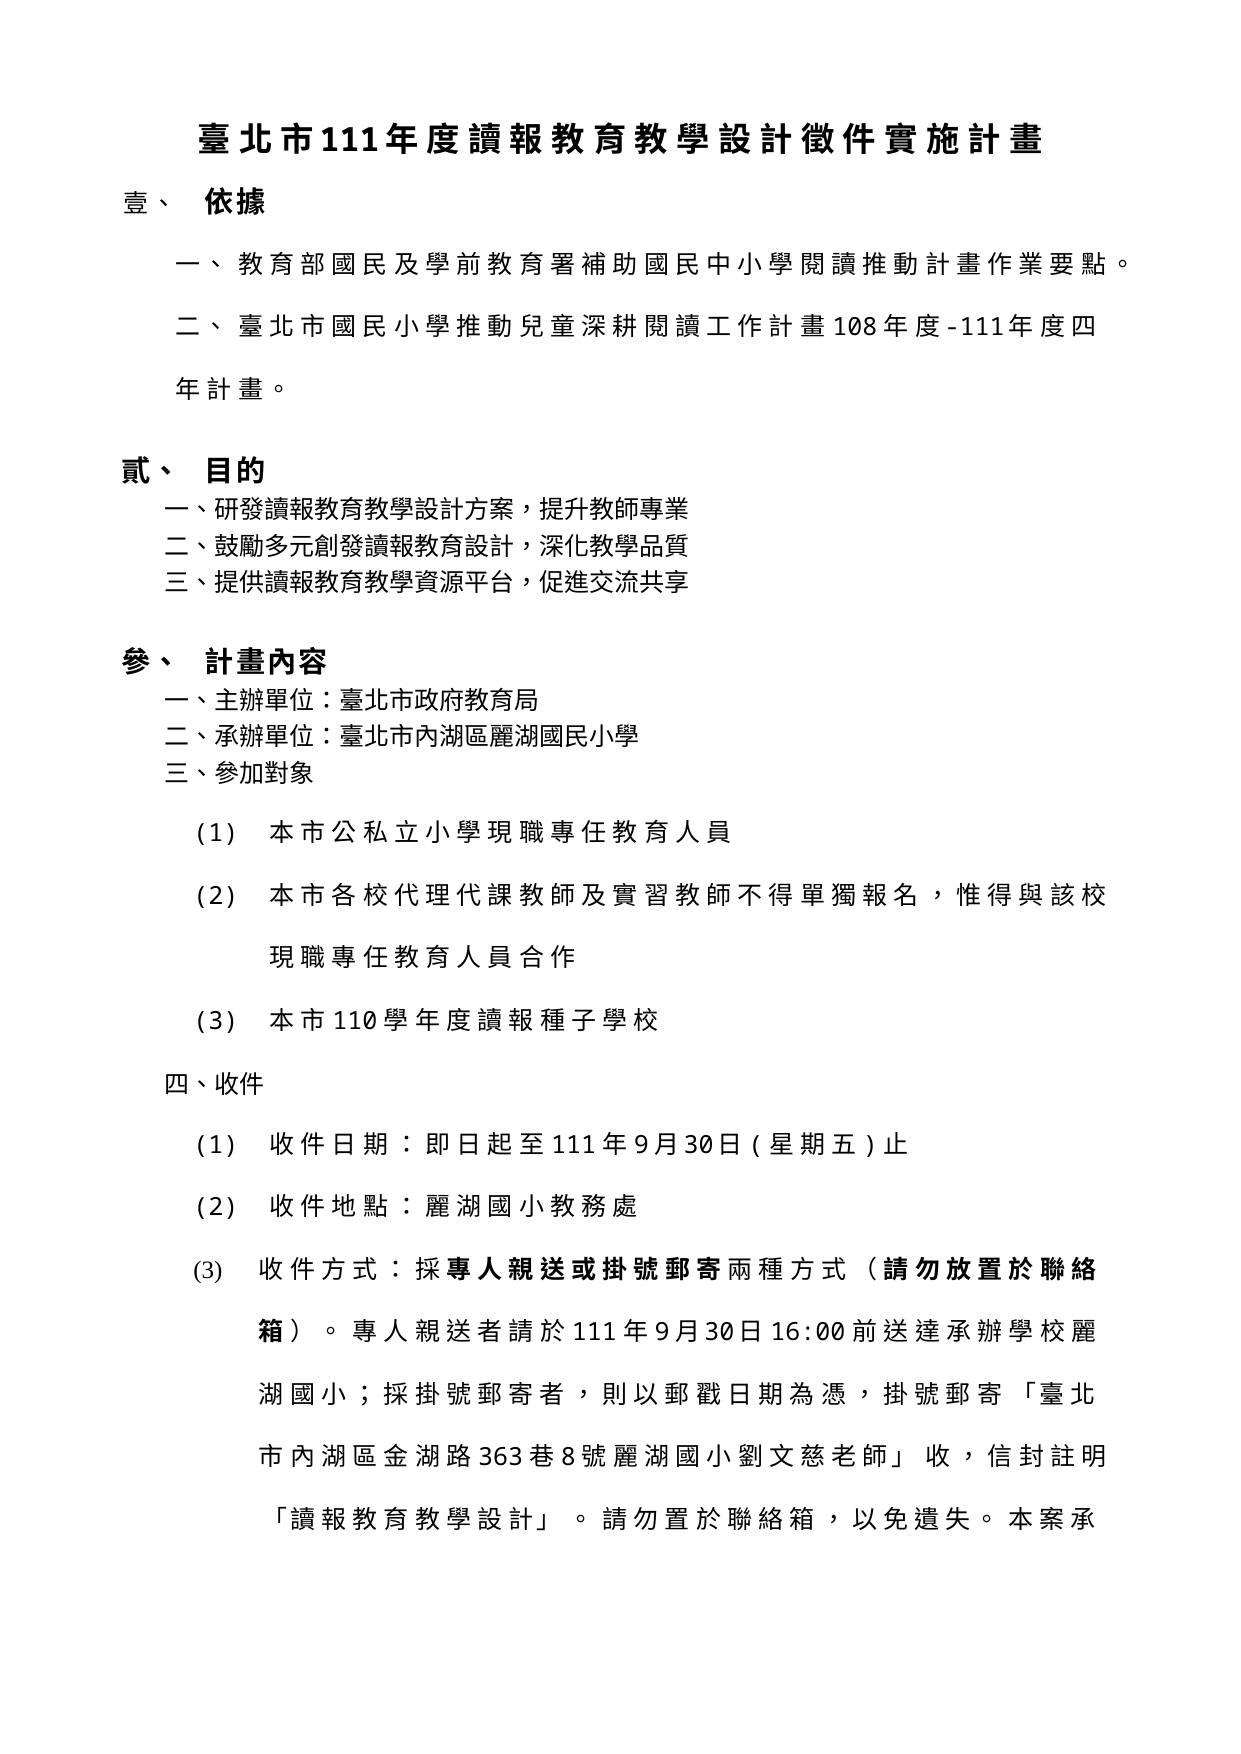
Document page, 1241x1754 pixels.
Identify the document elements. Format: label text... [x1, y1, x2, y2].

list 計畫內容 [120, 618, 1120, 681]
text 三、提供讀報教育教學資源平台，促進交流共享 [164, 562, 1120, 599]
text 四、收件 [164, 1064, 1120, 1101]
list 本市公私立小學現職專任教育人員 [191, 789, 1120, 852]
text 一、教育部國民及學前教育署補助國民中小學閱讀推動計畫作業要點。 [170, 221, 1120, 283]
list 收件地點：麗湖國小教務處 [191, 1163, 1120, 1226]
text 一、主辦單位：臺北市政府教育局 [164, 681, 1120, 717]
text 二、承辦單位：臺北市內湖區麗湖國民小學 [164, 717, 1120, 753]
list 目的 [120, 427, 1120, 490]
text 三、參加對象 [164, 753, 1120, 789]
text 臺北市111年度讀報教育教學設計徵件實施計畫 [120, 96, 1120, 158]
list 本市各校代理代課教師及實習教師不得單獨報名，惟得與該校現職專任教育人員合作 [191, 852, 1120, 977]
list 收件日期：即日起至111年9月30日(星期五)止 [191, 1101, 1120, 1163]
text 二、臺北市國民小學推動兒童深耕閱讀工作計畫108年度-111年度四年計畫。 [170, 283, 1120, 408]
text 二、鼓勵多元創發讀報教育設計，深化教學品質 [164, 526, 1120, 562]
list 收件方式：採專人親送或掛號郵寄兩種方式（請勿放置於聯絡箱）。專人親送者請於111年9月30日16:00前送達承辦學校麗湖國小；採掛號郵寄者，則以郵戳日期為憑，掛號郵寄「臺北市內湖區金湖路363巷8號麗湖國小劉文慈老師」收，信封註明「讀報教育教學設計」。請勿置於聯絡箱，以免遺失。本案承 [191, 1226, 1120, 1538]
list 本市110學年度讀報種子學校 [191, 977, 1120, 1039]
text 一、研發讀報教育教學設計方案，提升教師專業 [164, 490, 1120, 526]
list 依據 [120, 158, 1120, 221]
